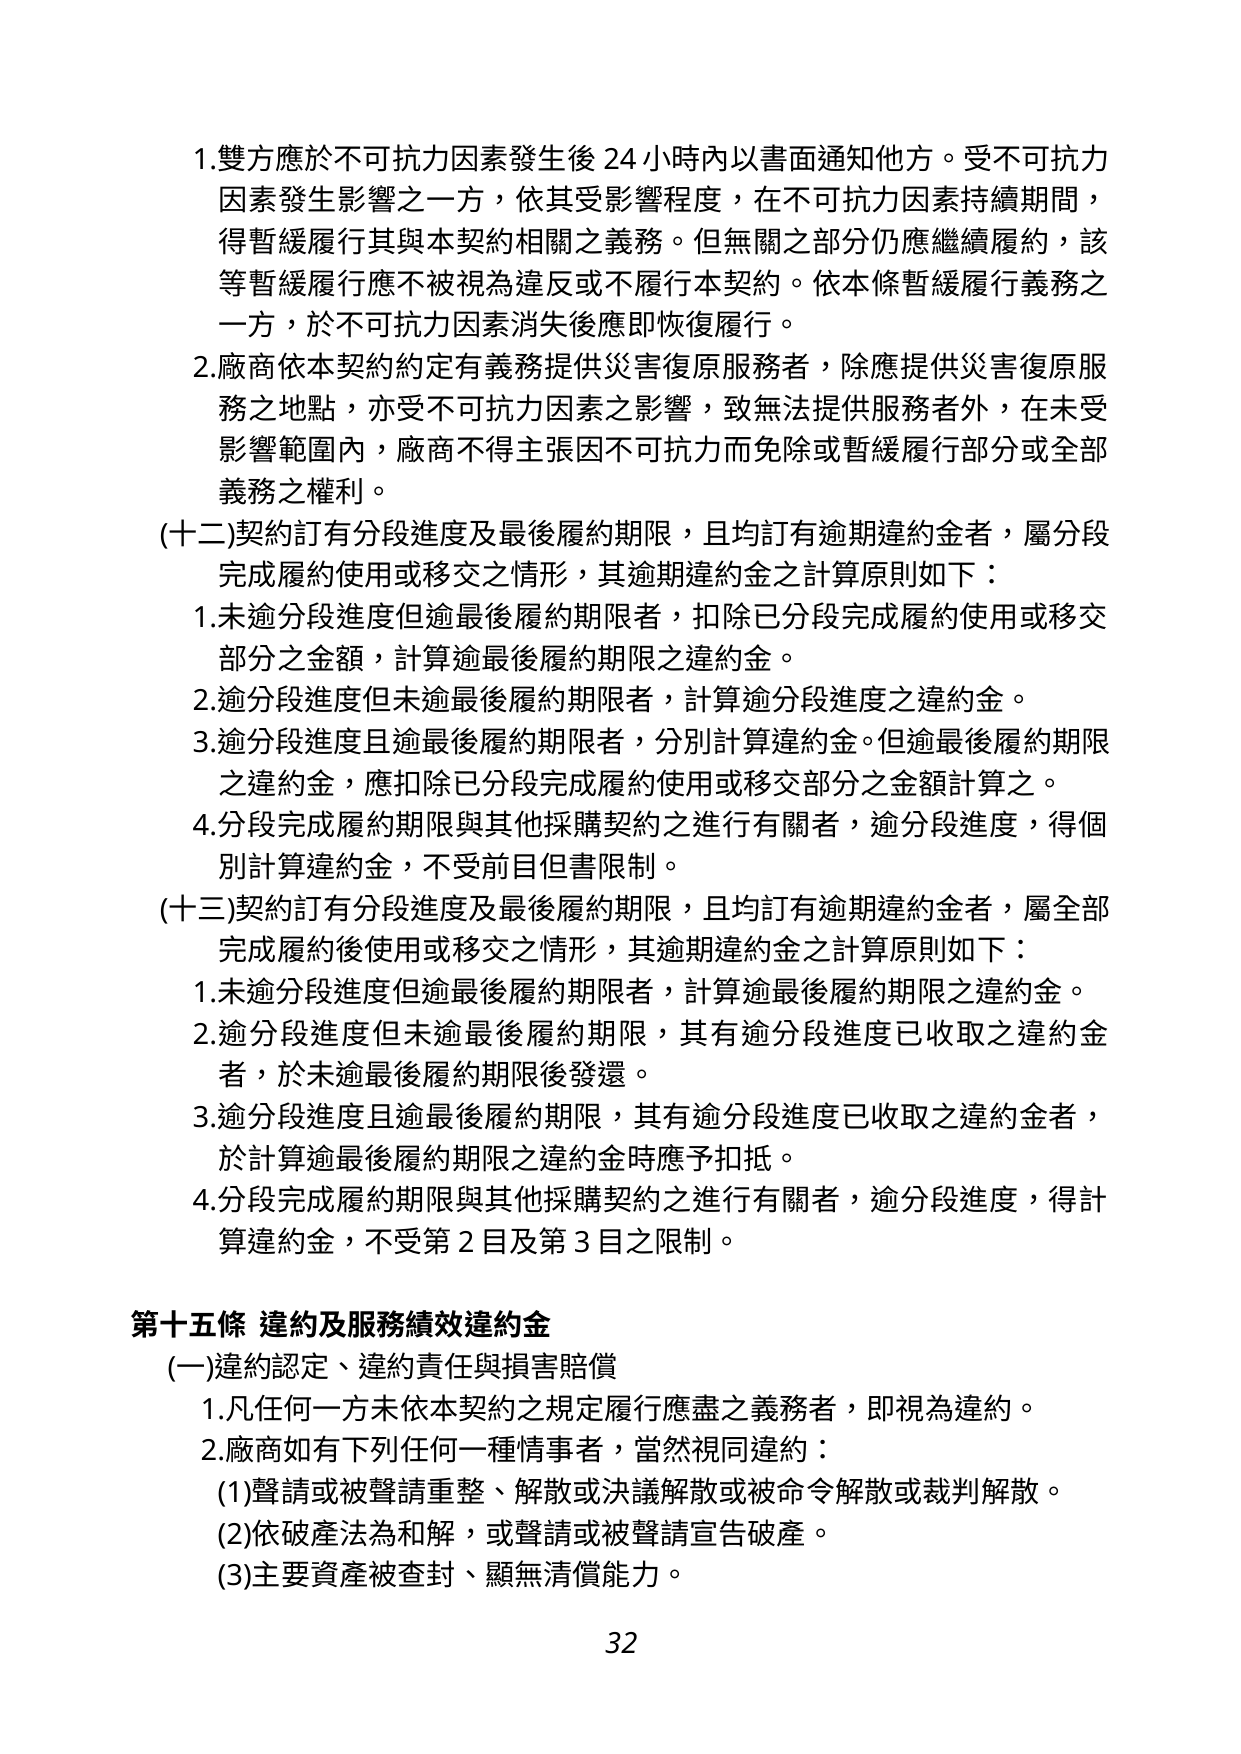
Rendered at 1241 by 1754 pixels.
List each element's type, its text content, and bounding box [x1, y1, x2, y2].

text (一)違約認定、違約責任與損害賠償 [167, 1344, 1104, 1386]
text (2)依破產法為和解，或聲請或被聲請宣告破產。 [217, 1511, 1110, 1552]
text 2.逾分段進度但未逾最後履約期限，其有逾分段進度已收取之違約金者，於未逾最後履約期限後發還。 [192, 1011, 1110, 1094]
text 4.分段完成履約期限與其他採購契約之進行有關者，逾分段進度，得個別計算違約金，不受前目但書限制。 [192, 802, 1110, 886]
text (1)聲請或被聲請重整、解散或決議解散或被命令解散或裁判解散。 [217, 1469, 1110, 1511]
text 第十五條 違約及服務績效違約金 [130, 1302, 1110, 1344]
text 1.未逾分段進度但逾最後履約期限者，扣除已分段完成履約使用或移交部分之金額，計算逾最後履約期限之違約金。 [192, 594, 1110, 677]
text 2.逾分段進度但未逾最後履約期限者，計算逾分段進度之違約金。 [192, 677, 1110, 719]
text 2.廠商如有下列任何一種情事者，當然視同違約： [200, 1427, 1110, 1469]
text 1.雙方應於不可抗力因素發生後24小時內以書面通知他方。受不可抗力因素發生影響之一方，依其受影響程度，在不可抗力因素持續期間，得暫緩履行其與本契約相關之義務。但無關之部分仍應繼續履約，該等暫緩履行應不被視為違反或不履行本契約。依本條暫緩履行義務之一方，於不可抗力因素消失後應即恢復履行。 [192, 136, 1110, 344]
text 3.逾分段進度且逾最後履約期限者，分別計算違約金。但逾最後履約期限之違約金，應扣除已分段完成履約使用或移交部分之金額計算之。 [192, 719, 1110, 802]
text 1.未逾分段進度但逾最後履約期限者，計算逾最後履約期限之違約金。 [192, 969, 1110, 1011]
text (十三)契約訂有分段進度及最後履約期限，且均訂有逾期違約金者，屬全部完成履約後使用或移交之情形，其逾期違約金之計算原則如下： [159, 886, 1110, 969]
text 1.凡任何一方未依本契約之規定履行應盡之義務者，即視為違約。 [200, 1386, 1110, 1427]
text 3.逾分段進度且逾最後履約期限，其有逾分段進度已收取之違約金者，於計算逾最後履約期限之違約金時應予扣抵。 [192, 1094, 1110, 1177]
text 2.廠商依本契約約定有義務提供災害復原服務者，除應提供災害復原服務之地點，亦受不可抗力因素之影響，致無法提供服務者外，在未受影響範圍內，廠商不得主張因不可抗力而免除或暫緩履行部分或全部義務之權利。 [192, 344, 1110, 511]
text (3)主要資產被查封、顯無清償能力。 [217, 1552, 1110, 1594]
text (十二)契約訂有分段進度及最後履約期限，且均訂有逾期違約金者，屬分段完成履約使用或移交之情形，其逾期違約金之計算原則如下： [159, 511, 1110, 594]
text 4.分段完成履約期限與其他採購契約之進行有關者，逾分段進度，得計算違約金，不受第2目及第3目之限制。 [192, 1177, 1110, 1261]
